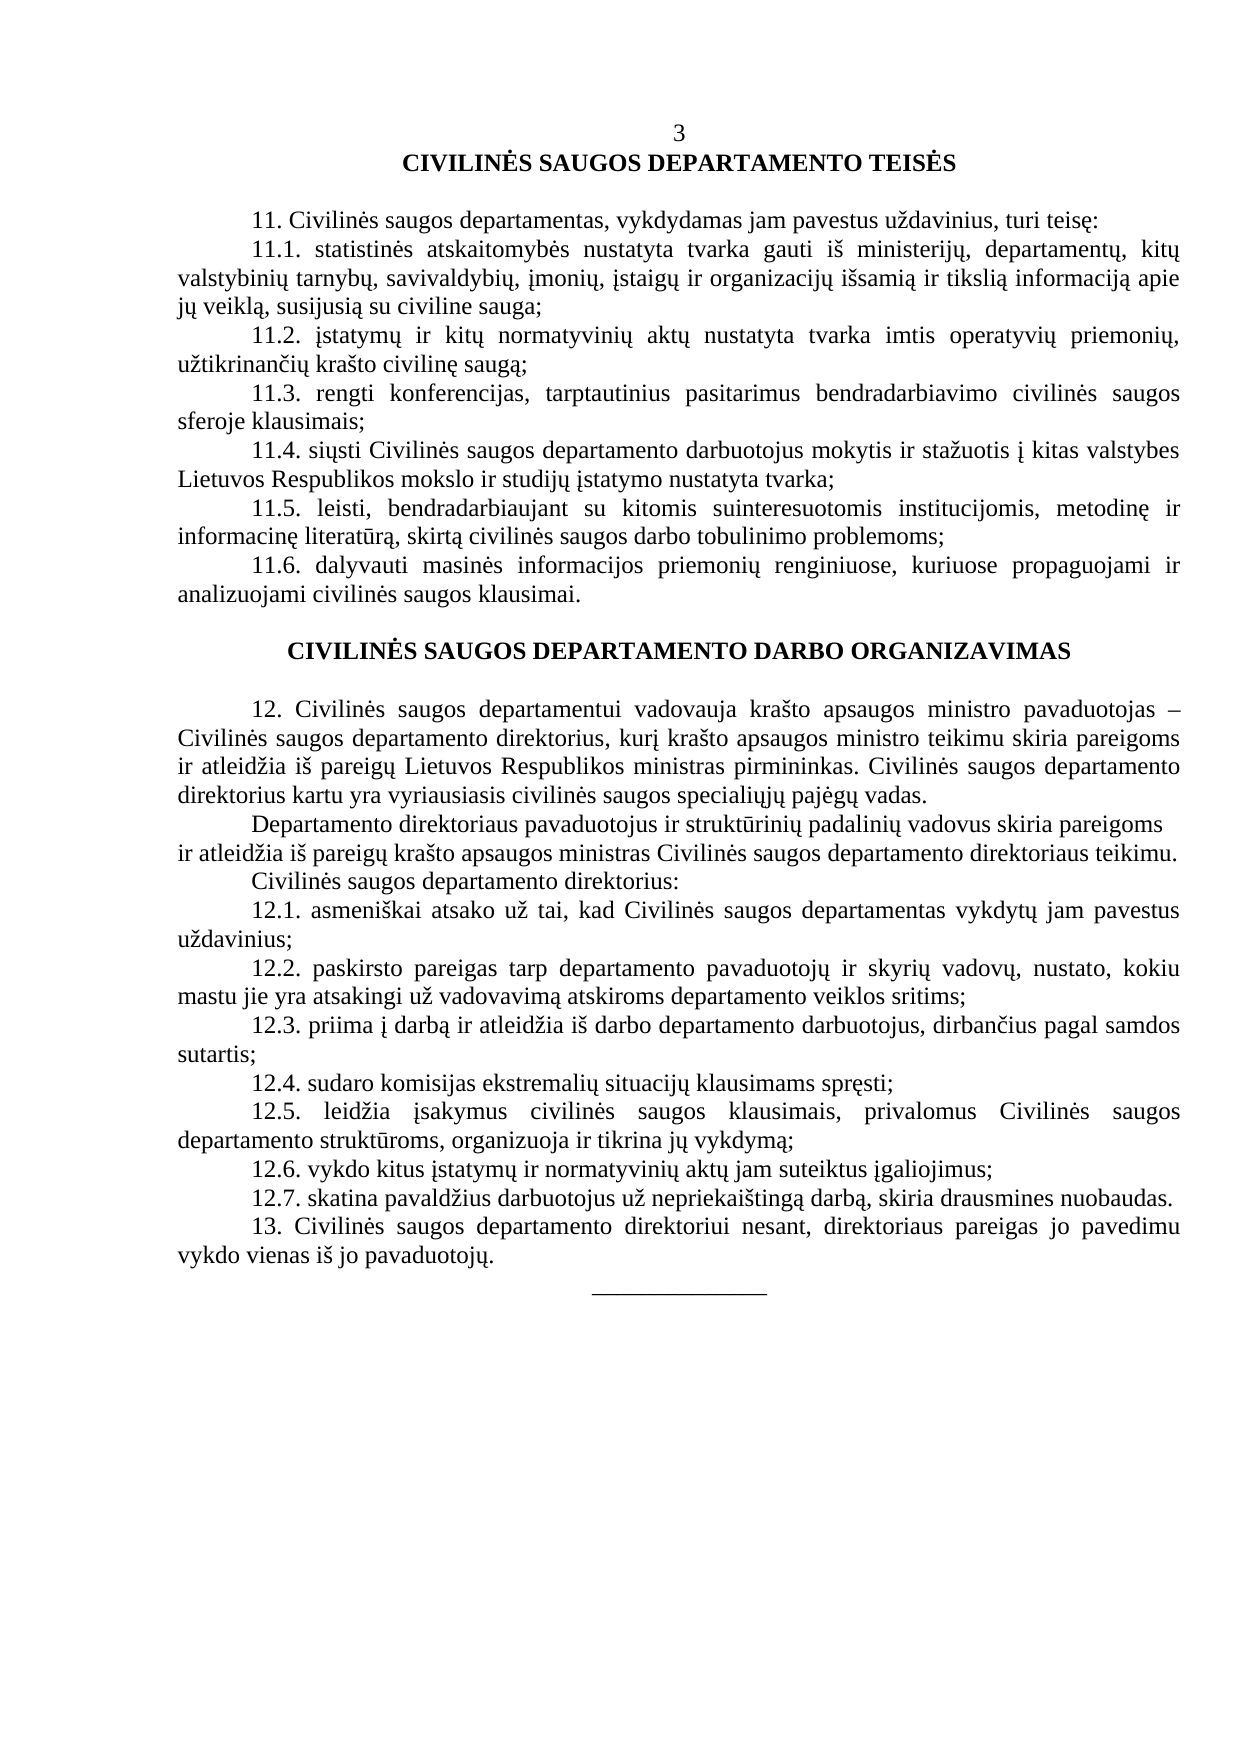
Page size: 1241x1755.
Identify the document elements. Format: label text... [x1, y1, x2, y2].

text Civilinės saugos departamento direktorius: [177, 866, 1181, 895]
text 11.4. siųsti Civilinės saugos departamento darbuotojus mokytis ir stažuotis į kitas valstybes Lietuvos Respublikos mokslo ir studijų įstatymo nustatyta tvarka; [177, 435, 1181, 493]
text 11.6. dalyvauti masinės informacijos priemonių renginiuose, kuriuose propaguojami ir analizuojami civilinės saugos klausimai. [177, 550, 1181, 608]
text 12.7. skatina pavaldžius darbuotojus už nepriekaištingą darbą, skiria drausmines nuobaudas. [177, 1183, 1181, 1211]
text 12.4. sudaro komisijas ekstremalių situacijų klausimams spręsti; [177, 1068, 1181, 1096]
text 11.5. leisti, bendradarbiaujant su kitomis suinteresuotomis institucijomis, metodinę ir informacinę literatūrą, skirtą civilinės saugos darbo tobulinimo problemoms; [177, 493, 1181, 550]
text 12. Civilinės saugos departamentui vadovauja krašto apsaugos ministro pavaduotojas – Civilinės saugos departamento direktorius, kurį krašto apsaugos ministro teikimu skiria pareigoms ir atleidžia iš pareigų Lietuvos Respublikos ministras pirmininkas. Civilinės saugos departamento direktorius kartu yra vyriausiasis civilinės saugos specialiųjų pajėgų vadas. [177, 694, 1181, 809]
text 12.3. priima į darbą ir atleidžia iš darbo departamento darbuotojus, dirbančius pagal samdos sutartis; [177, 1010, 1181, 1068]
text 11.2. įstatymų ir kitų normatyvinių aktų nustatyta tvarka imtis operatyvių priemonių, užtikrinančių krašto civilinę saugą; [177, 320, 1181, 378]
text Departamento direktoriaus pavaduotojus ir struktūrinių padalinių vadovus skiria pareigoms ir atleidžia iš pareigų krašto apsaugos ministras Civilinės saugos departamento direktoriaus teikimu. [177, 809, 1181, 866]
text 11.1. statistinės atskaitomybės nustatyta tvarka gauti iš ministerijų, departamentų, kitų valstybinių tarnybų, savivaldybių, įmonių, įstaigų ir organizacijų išsamią ir tikslią informaciją apie jų veiklą, susijusią su civiline sauga; [177, 234, 1181, 320]
text CIVILINĖS SAUGOS DEPARTAMENTO DARBO ORGANIZAVIMAS [177, 636, 1181, 665]
text 12.6. vykdo kitus įstatymų ir normatyvinių aktų jam suteiktus įgaliojimus; [177, 1154, 1181, 1183]
text 11. Civilinės saugos departamentas, vykdydamas jam pavestus uždavinius, turi teisę: [177, 205, 1181, 234]
text CIVILINĖS SAUGOS DEPARTAMENTO TEISĖS [177, 148, 1181, 176]
text ______________ [177, 1269, 1181, 1298]
text 12.5. leidžia įsakymus civilinės saugos klausimais, privalomus Civilinės saugos departamento struktūroms, organizuoja ir tikrina jų vykdymą; [177, 1096, 1181, 1154]
text 12.2. paskirsto pareigas tarp departamento pavaduotojų ir skyrių vadovų, nustato, kokiu mastu jie yra atsakingi už vadovavimą atskiroms departamento veiklos sritims; [177, 953, 1181, 1010]
text 13. Civilinės saugos departamento direktoriui nesant, direktoriaus pareigas jo pavedimu vykdo vienas iš jo pavaduotojų. [177, 1211, 1181, 1269]
text 12.1. asmeniškai atsako už tai, kad Civilinės saugos departamentas vykdytų jam pavestus uždavinius; [177, 895, 1181, 953]
text 11.3. rengti konferencijas, tarptautinius pasitarimus bendradarbiavimo civilinės saugos sferoje klausimais; [177, 378, 1181, 435]
